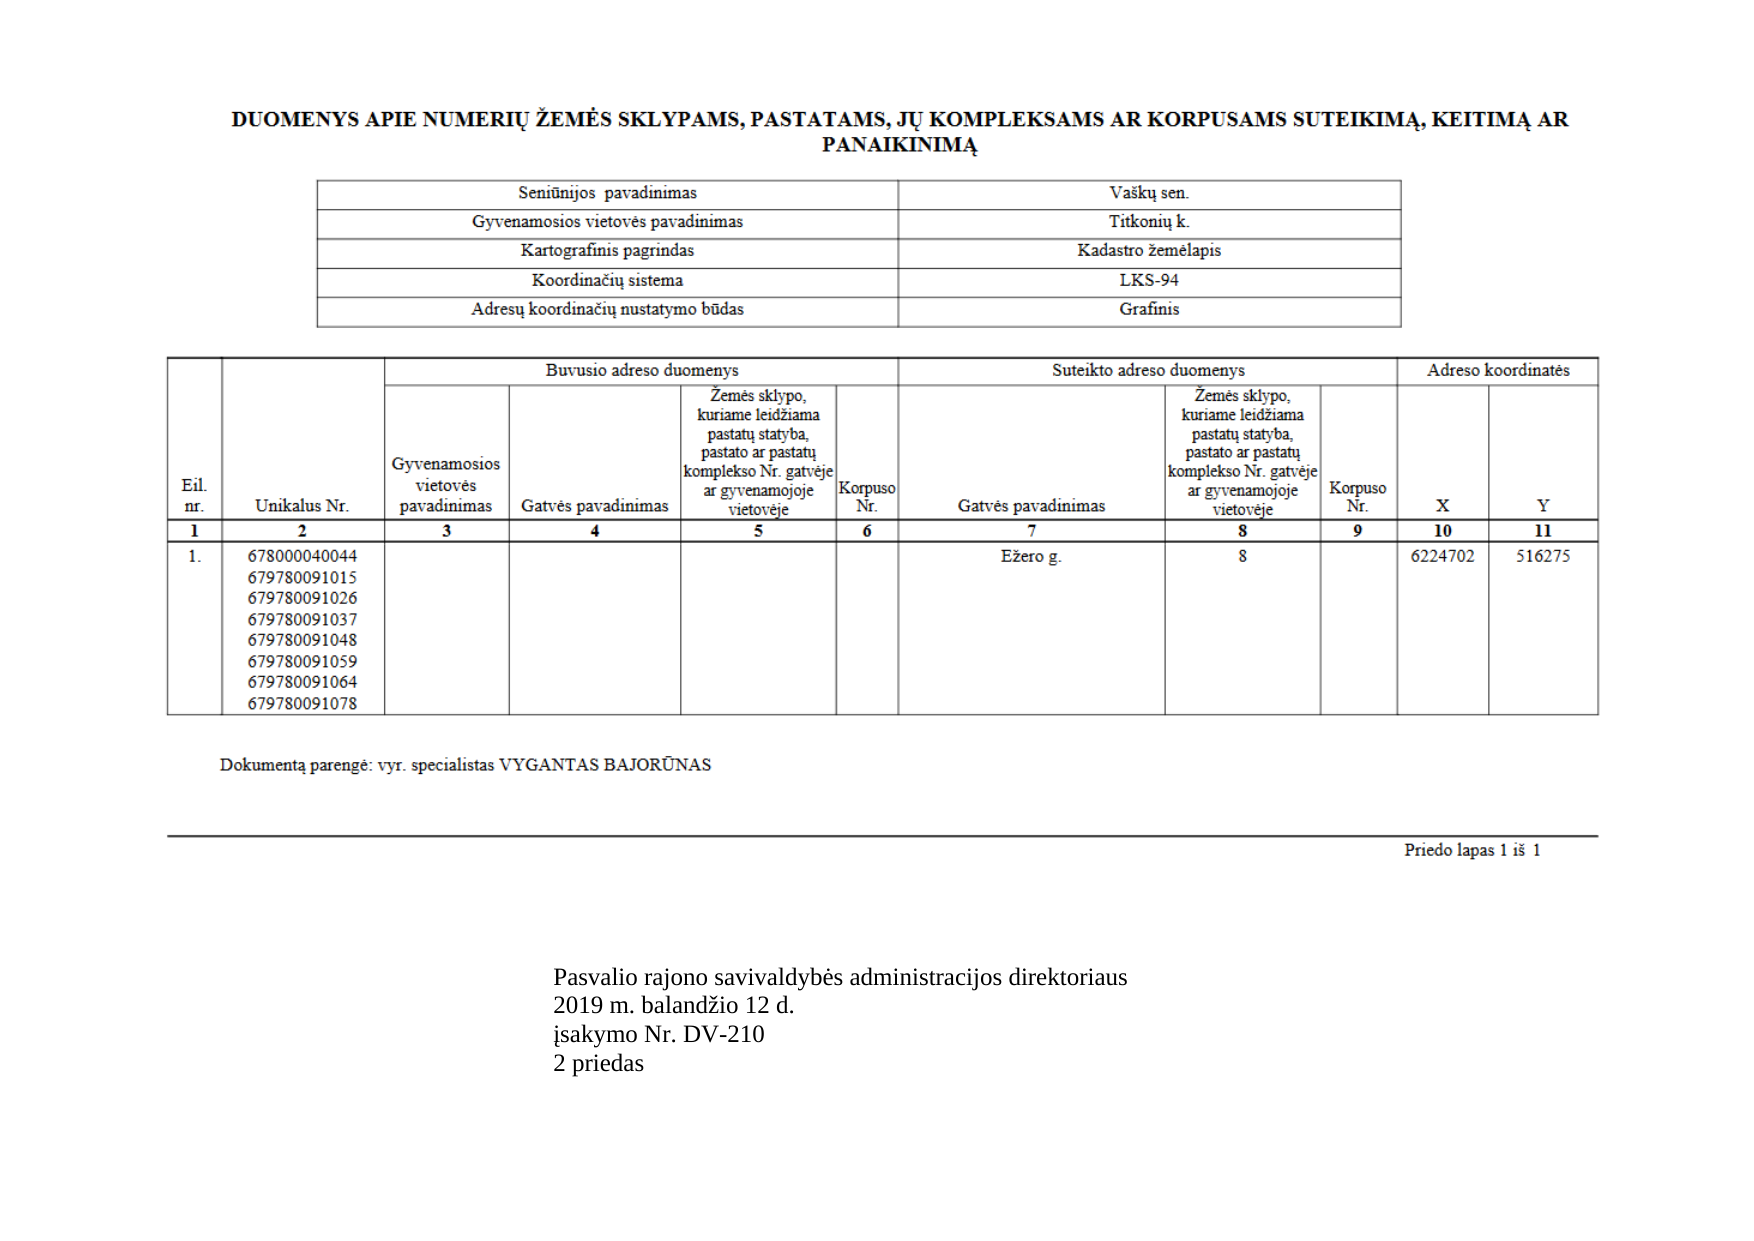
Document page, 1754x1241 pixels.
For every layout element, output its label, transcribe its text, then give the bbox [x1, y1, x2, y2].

table_header [118, 962, 542, 1105]
table_header Pasvalio rajono savivaldybės administracijos direktoriaus 2019 m. balandžio 12 d. įsakymo Nr. DV-210 2 priedas [542, 962, 1142, 1105]
